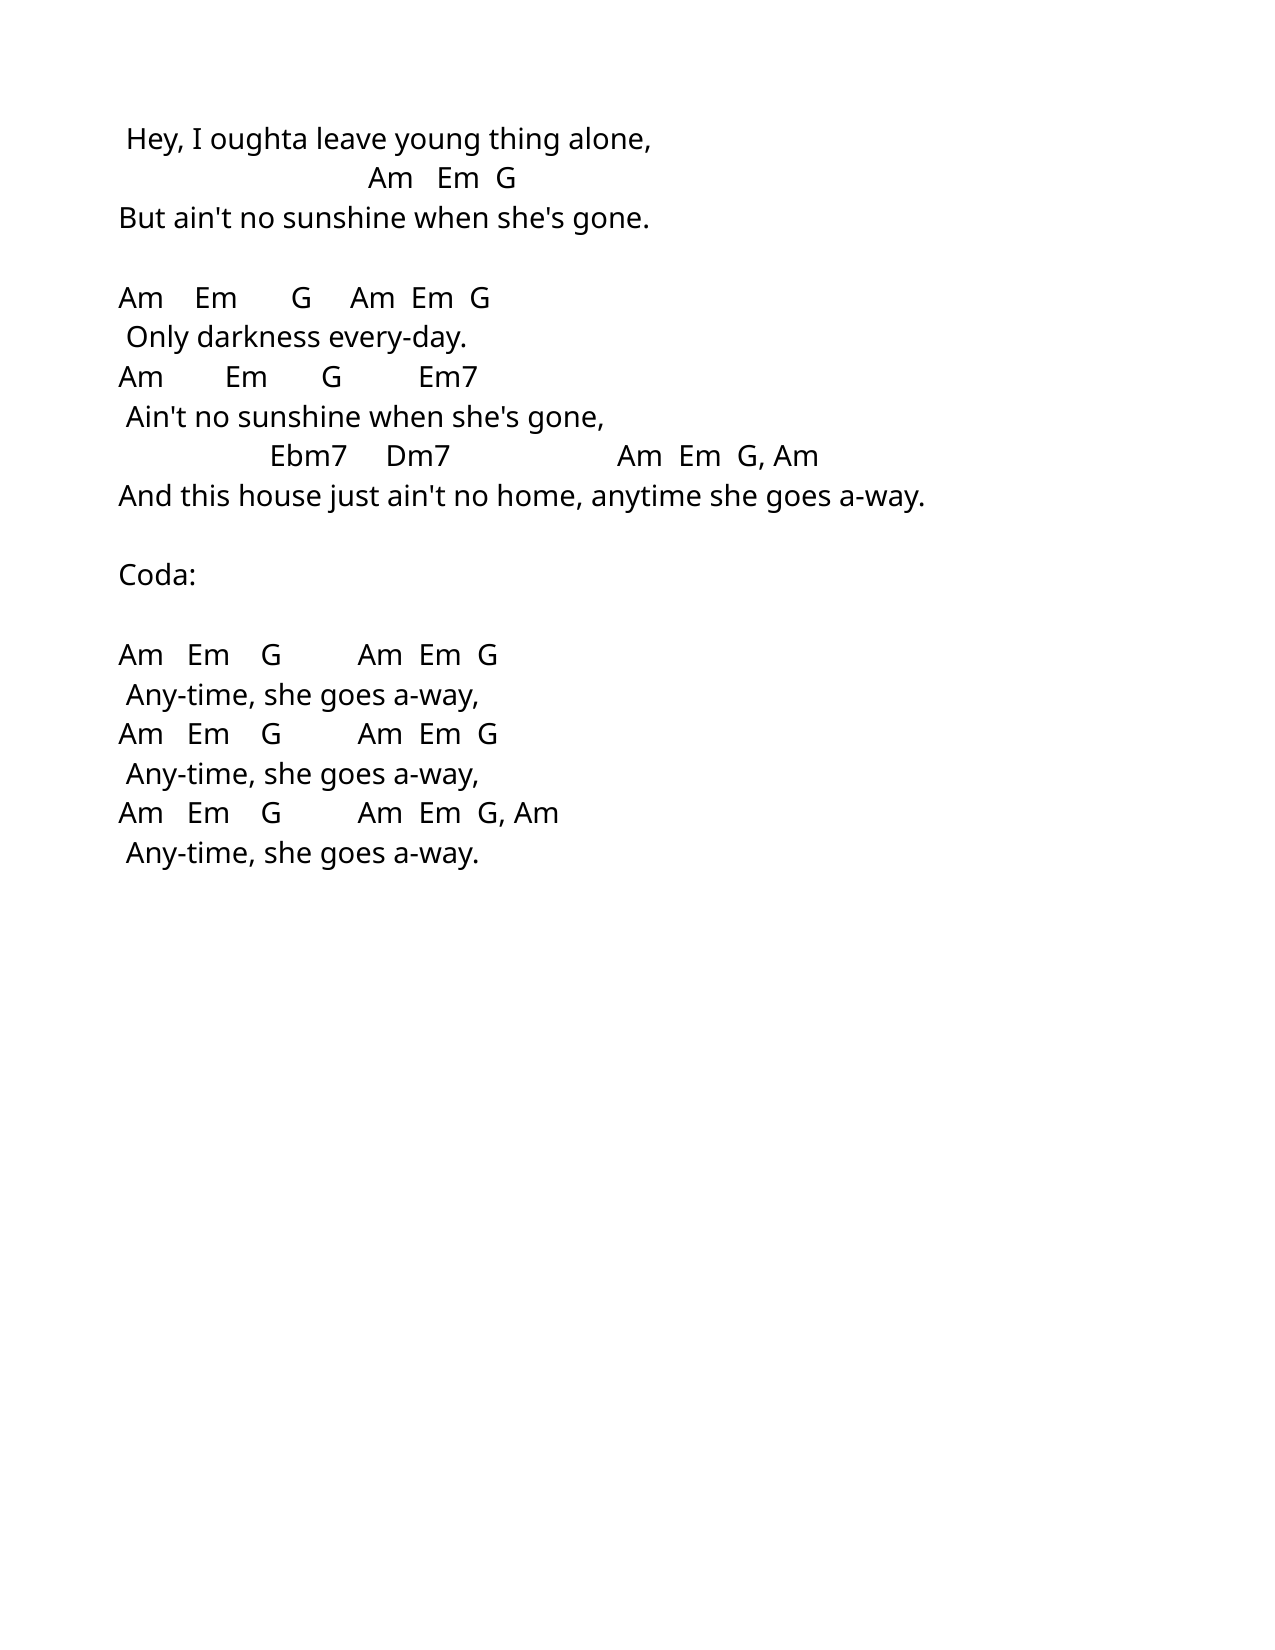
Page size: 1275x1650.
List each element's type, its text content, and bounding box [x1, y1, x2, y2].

text Am Em G Am Em G [118, 713, 1157, 753]
text Am Em G Am Em G [118, 277, 1157, 317]
text Any-time, she goes a-way. [118, 832, 1157, 872]
text Any-time, she goes a-way, [118, 753, 1157, 793]
text Ebm7 Dm7 Am Em G, Am [118, 436, 1157, 475]
text Coda: [118, 555, 1157, 594]
text Hey, I oughta leave young thing alone, [118, 118, 1157, 158]
text Am Em G [118, 158, 1157, 197]
text Ain't no sunshine when she's gone, [118, 396, 1157, 436]
text Am Em G Am Em G, Am [118, 793, 1157, 832]
text Am Em G Am Em G [118, 634, 1157, 674]
text Only darkness every-day. [118, 317, 1157, 356]
text Any-time, she goes a-way, [118, 674, 1157, 713]
text But ain't no sunshine when she's gone. [118, 197, 1157, 237]
text And this house just ain't no home, anytime she goes a-way. [118, 475, 1157, 515]
text Am Em G Em7 [118, 356, 1157, 396]
